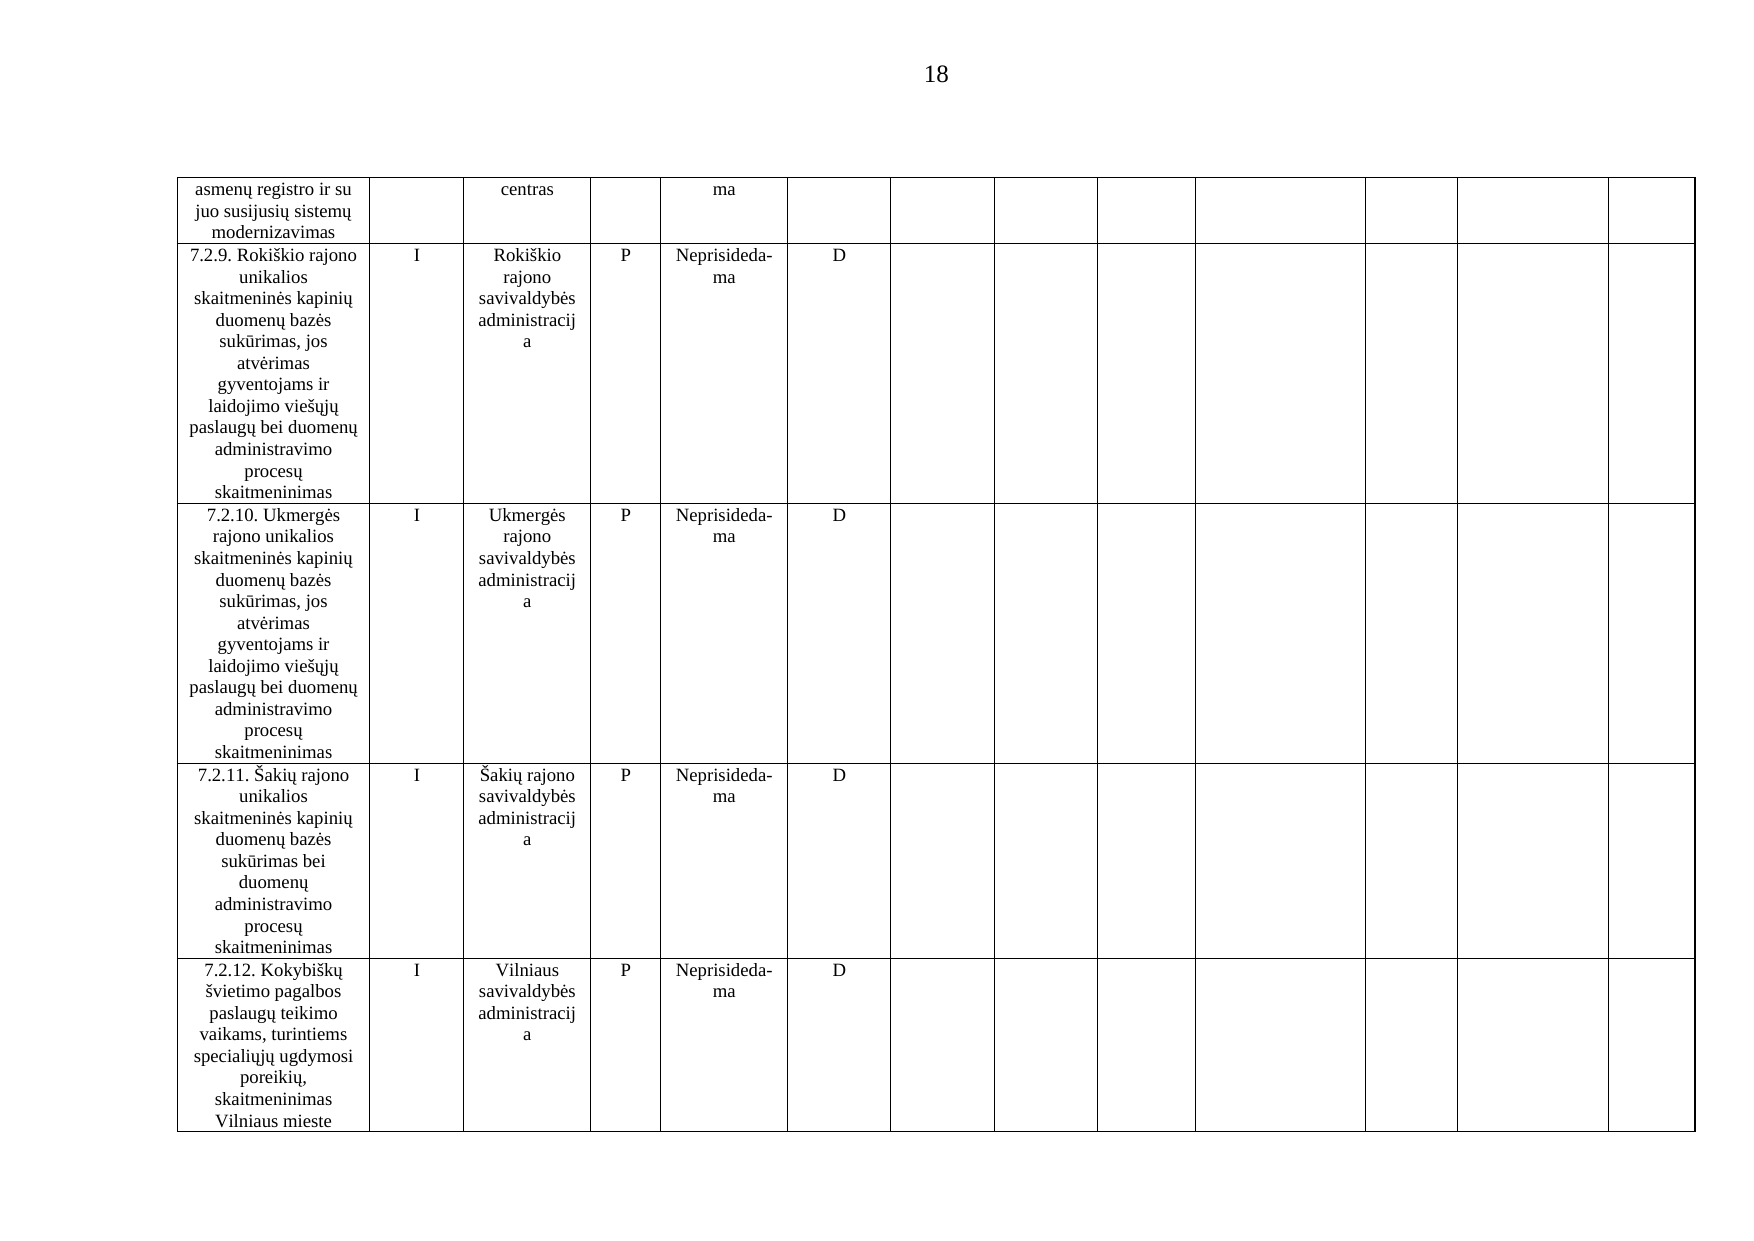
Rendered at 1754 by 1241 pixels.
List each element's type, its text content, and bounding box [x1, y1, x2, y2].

table_cell [370, 178, 463, 243]
table_cell [1366, 244, 1457, 503]
table_cell [1609, 504, 1694, 762]
table_cell [891, 178, 994, 243]
table_cell [1458, 959, 1608, 1131]
table_cell [1609, 244, 1694, 503]
table_cell [788, 178, 890, 243]
table_cell [995, 504, 1097, 762]
table_cell [995, 959, 1097, 1131]
table_cell 7.2.11. Šakių rajono unikalios skaitmeninės kapinių duomenų bazės sukūrimas bei duomenų administravimo procesų skaitmeninimas [178, 764, 369, 958]
table_cell [1196, 178, 1365, 243]
table_cell P [591, 504, 660, 762]
table_cell [1366, 178, 1457, 243]
table_cell Neprisideda- ma [661, 764, 787, 958]
table_cell Neprisideda- ma [661, 244, 787, 503]
table_cell D [788, 244, 890, 503]
table_cell 7.2.12. Kokybiškų švietimo pagalbos paslaugų teikimo vaikams, turintiems specialiųjų ugdymosi poreikių, skaitmeninimas Vilniaus mieste [178, 959, 369, 1131]
table_cell [995, 764, 1097, 958]
table_cell P [591, 244, 660, 503]
table_cell I [370, 959, 463, 1131]
table_cell ma [661, 178, 787, 243]
table_cell [1366, 504, 1457, 762]
table_cell [1196, 959, 1365, 1131]
table_cell P [591, 959, 660, 1131]
table_cell [1458, 178, 1608, 243]
table_cell D [788, 504, 890, 762]
table_cell Vilniaus savivaldybės administracija [464, 959, 590, 1131]
table_cell [1098, 959, 1195, 1131]
table_cell [1196, 764, 1365, 958]
table_cell Neprisideda- ma [661, 504, 787, 762]
table_cell [1609, 764, 1694, 958]
table_cell Neprisideda- ma [661, 959, 787, 1131]
table_cell [591, 178, 660, 243]
table_cell [1458, 764, 1608, 958]
table_cell Šakių rajono savivaldybės administracija [464, 764, 590, 958]
table_cell [1098, 504, 1195, 762]
table_cell [1366, 959, 1457, 1131]
table_cell asmenų registro ir su juo susijusių sistemų modernizavimas [178, 178, 369, 243]
table_cell I [370, 764, 463, 958]
table_cell [1458, 244, 1608, 503]
table_cell I [370, 504, 463, 762]
table_cell [995, 178, 1097, 243]
table_cell D [788, 764, 890, 958]
table_cell [995, 244, 1097, 503]
table_cell P [591, 764, 660, 958]
table_cell [1098, 178, 1195, 243]
table_cell D [788, 959, 890, 1131]
table_cell [1196, 244, 1365, 503]
table_cell [1366, 764, 1457, 958]
table_cell [1609, 959, 1694, 1131]
table_cell 7.2.9. Rokiškio rajono unikalios skaitmeninės kapinių duomenų bazės sukūrimas, jos atvėrimas gyventojams ir laidojimo viešųjų paslaugų bei duomenų administravimo procesų skaitmeninimas [178, 244, 369, 503]
table_cell [1196, 504, 1365, 762]
table_cell [1609, 178, 1694, 243]
table_cell Ukmergės rajono savivaldybės administracija [464, 504, 590, 762]
table_cell I [370, 244, 463, 503]
table_cell 7.2.10. Ukmergės rajono unikalios skaitmeninės kapinių duomenų bazės sukūrimas, jos atvėrimas gyventojams ir laidojimo viešųjų paslaugų bei duomenų administravimo procesų skaitmeninimas [178, 504, 369, 762]
table_cell [891, 764, 994, 958]
table_cell [891, 959, 994, 1131]
table_cell [891, 504, 994, 762]
table_cell [1098, 764, 1195, 958]
table_cell centras [464, 178, 590, 243]
table_cell Rokiškio rajono savivaldybės administracija [464, 244, 590, 503]
table_cell [1098, 244, 1195, 503]
table_cell [1458, 504, 1608, 762]
table_cell [891, 244, 994, 503]
